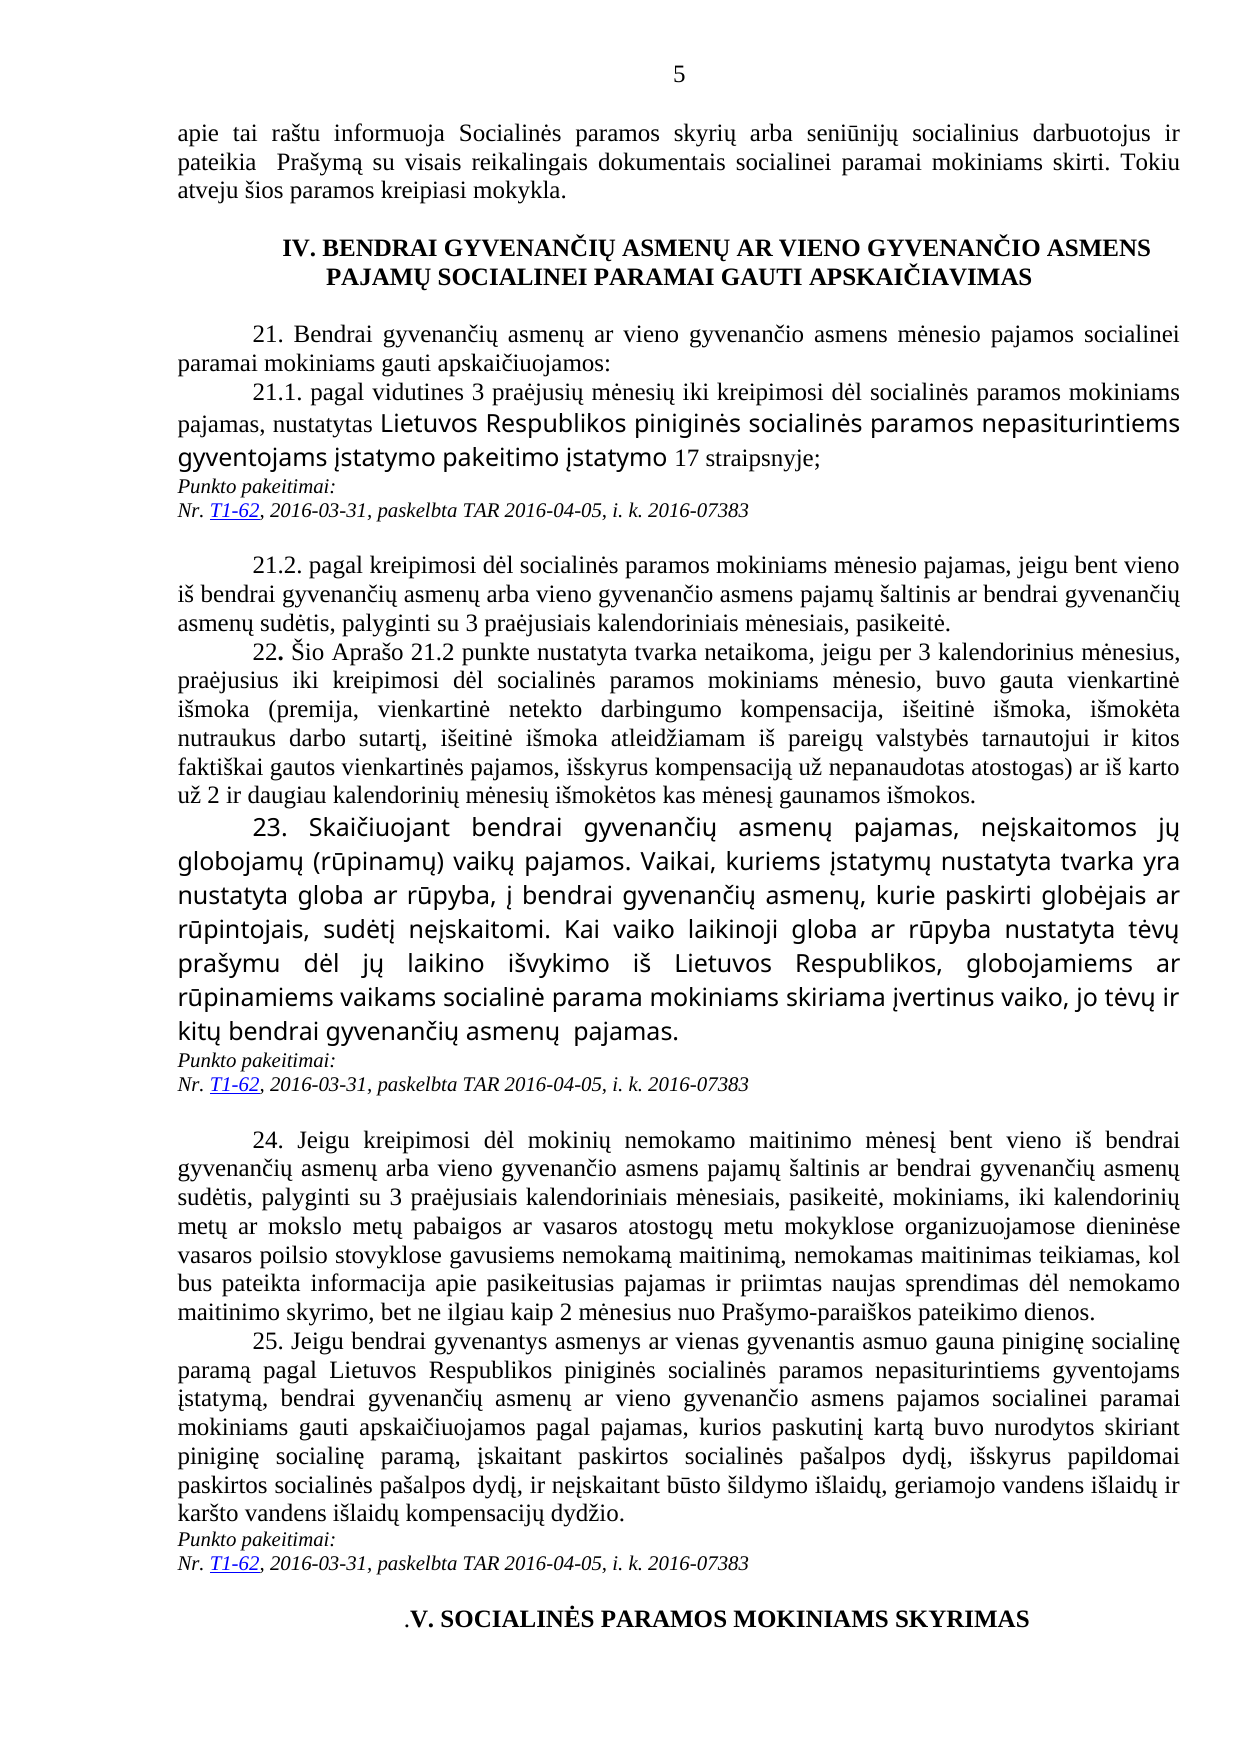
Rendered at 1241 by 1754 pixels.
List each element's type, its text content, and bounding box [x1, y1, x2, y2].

text 21.1. pagal vidutines 3 praėjusių mėnesių iki kreipimosi dėl socialinės paramos mokiniams pajamas, nustatytas Lietuvos Respublikos piniginės socialinės paramos nepasiturintiems gyventojams įstatymo pakeitimo įstatymo 17 straipsnyje; [177, 377, 1181, 474]
text Nr. T1-62, 2016-03-31, paskelbta TAR 2016-04-05, i. k. 2016-07383 [177, 498, 1181, 522]
text 21. Bendrai gyvenančių asmenų ar vieno gyvenančio asmens mėnesio pajamos socialinei paramai mokiniams gauti apskaičiuojamos: [177, 319, 1181, 377]
text 22. Šio Aprašo 21.2 punkte nustatyta tvarka netaikoma, jeigu per 3 kalendorinius mėnesius, praėjusius iki kreipimosi dėl socialinės paramos mokiniams mėnesio, buvo gauta vienkartinė išmoka (premija, vienkartinė netekto darbingumo kompensacija, išeitinė išmoka, išmokėta nutraukus darbo sutartį, išeitinė išmoka atleidžiamam iš pareigų valstybės tarnautojui ir kitos faktiškai gautos vienkartinės pajamos, išskyrus kompensaciją už nepanaudotas atostogas) ar iš karto už 2 ir daugiau kalendorinių mėnesių išmokėtos kas mėnesį gaunamos išmokos. [177, 637, 1181, 809]
text Punkto pakeitimai: [177, 474, 1181, 498]
text apie tai raštu informuoja Socialinės paramos skyrių arba seniūnijų socialinius darbuotojus ir pateikia Prašymą su visais reikalingais dokumentais socialinei paramai mokiniams skirti. Tokiu atveju šios paramos kreipiasi mokykla. [177, 118, 1181, 204]
text 25. Jeigu bendrai gyvenantys asmenys ar vienas gyvenantis asmuo gauna piniginę socialinę paramą pagal Lietuvos Respublikos piniginės socialinės paramos nepasiturintiems gyventojams įstatymą, bendrai gyvenančių asmenų ar vieno gyvenančio asmens pajamos socialinei paramai mokiniams gauti apskaičiuojamos pagal pajamas, kurios paskutinį kartą buvo nurodytos skiriant piniginę socialinę paramą, įskaitant paskirtos socialinės pašalpos dydį, išskyrus papildomai paskirtos socialinės pašalpos dydį, ir neįskaitant būsto šildymo išlaidų, geriamojo vandens išlaidų ir karšto vandens išlaidų kompensacijų dydžio. [177, 1326, 1181, 1527]
text Punkto pakeitimai: [177, 1048, 1181, 1072]
text 21.2. pagal kreipimosi dėl socialinės paramos mokiniams mėnesio pajamas, jeigu bent vieno iš bendrai gyvenančių asmenų arba vieno gyvenančio asmens pajamų šaltinis ar bendrai gyvenančių asmenų sudėtis, palyginti su 3 praėjusiais kalendoriniais mėnesiais, pasikeitė. [177, 551, 1181, 637]
text Nr. T1-62, 2016-03-31, paskelbta TAR 2016-04-05, i. k. 2016-07383 [177, 1072, 1181, 1096]
text Punkto pakeitimai: [177, 1527, 1181, 1551]
text IV. BENDRAI GYVENANČIŲ ASMENŲ AR VIENO GYVENANČIO ASMENS PAJAMŲ SOCIALINEI PARAMAI GAUTI APSKAIČIAVIMAS [177, 233, 1181, 291]
text .V. SOCIALINĖS PARAMOS MOKINIAMS SKYRIMAS [177, 1604, 1181, 1633]
text 23. Skaičiuojant bendrai gyvenančių asmenų pajamas, neįskaitomos jų globojamų (rūpinamų) vaikų pajamos. Vaikai, kuriems įstatymų nustatyta tvarka yra nustatyta globa ar rūpyba, į bendrai gyvenančių asmenų, kurie paskirti globėjais ar rūpintojais, sudėtį neįskaitomi. Kai vaiko laikinoji globa ar rūpyba nustatyta tėvų prašymu dėl jų laikino išvykimo iš Lietuvos Respublikos, globojamiems ar rūpinamiems vaikams socialinė parama mokiniams skiriama įvertinus vaiko, jo tėvų ir kitų bendrai gyvenančių asmenų pajamas. [177, 809, 1181, 1048]
text 24. Jeigu kreipimosi dėl mokinių nemokamo maitinimo mėnesį bent vieno iš bendrai gyvenančių asmenų arba vieno gyvenančio asmens pajamų šaltinis ar bendrai gyvenančių asmenų sudėtis, palyginti su 3 praėjusiais kalendoriniais mėnesiais, pasikeitė, mokiniams, iki kalendorinių metų ar mokslo metų pabaigos ar vasaros atostogų metu mokyklose organizuojamose dieninėse vasaros poilsio stovyklose gavusiems nemokamą maitinimą, nemokamas maitinimas teikiamas, kol bus pateikta informacija apie pasikeitusias pajamas ir priimtas naujas sprendimas dėl nemokamo maitinimo skyrimo, bet ne ilgiau kaip 2 mėnesius nuo Prašymo-paraiškos pateikimo dienos. [177, 1125, 1181, 1326]
text Nr. T1-62, 2016-03-31, paskelbta TAR 2016-04-05, i. k. 2016-07383 [177, 1551, 1181, 1575]
